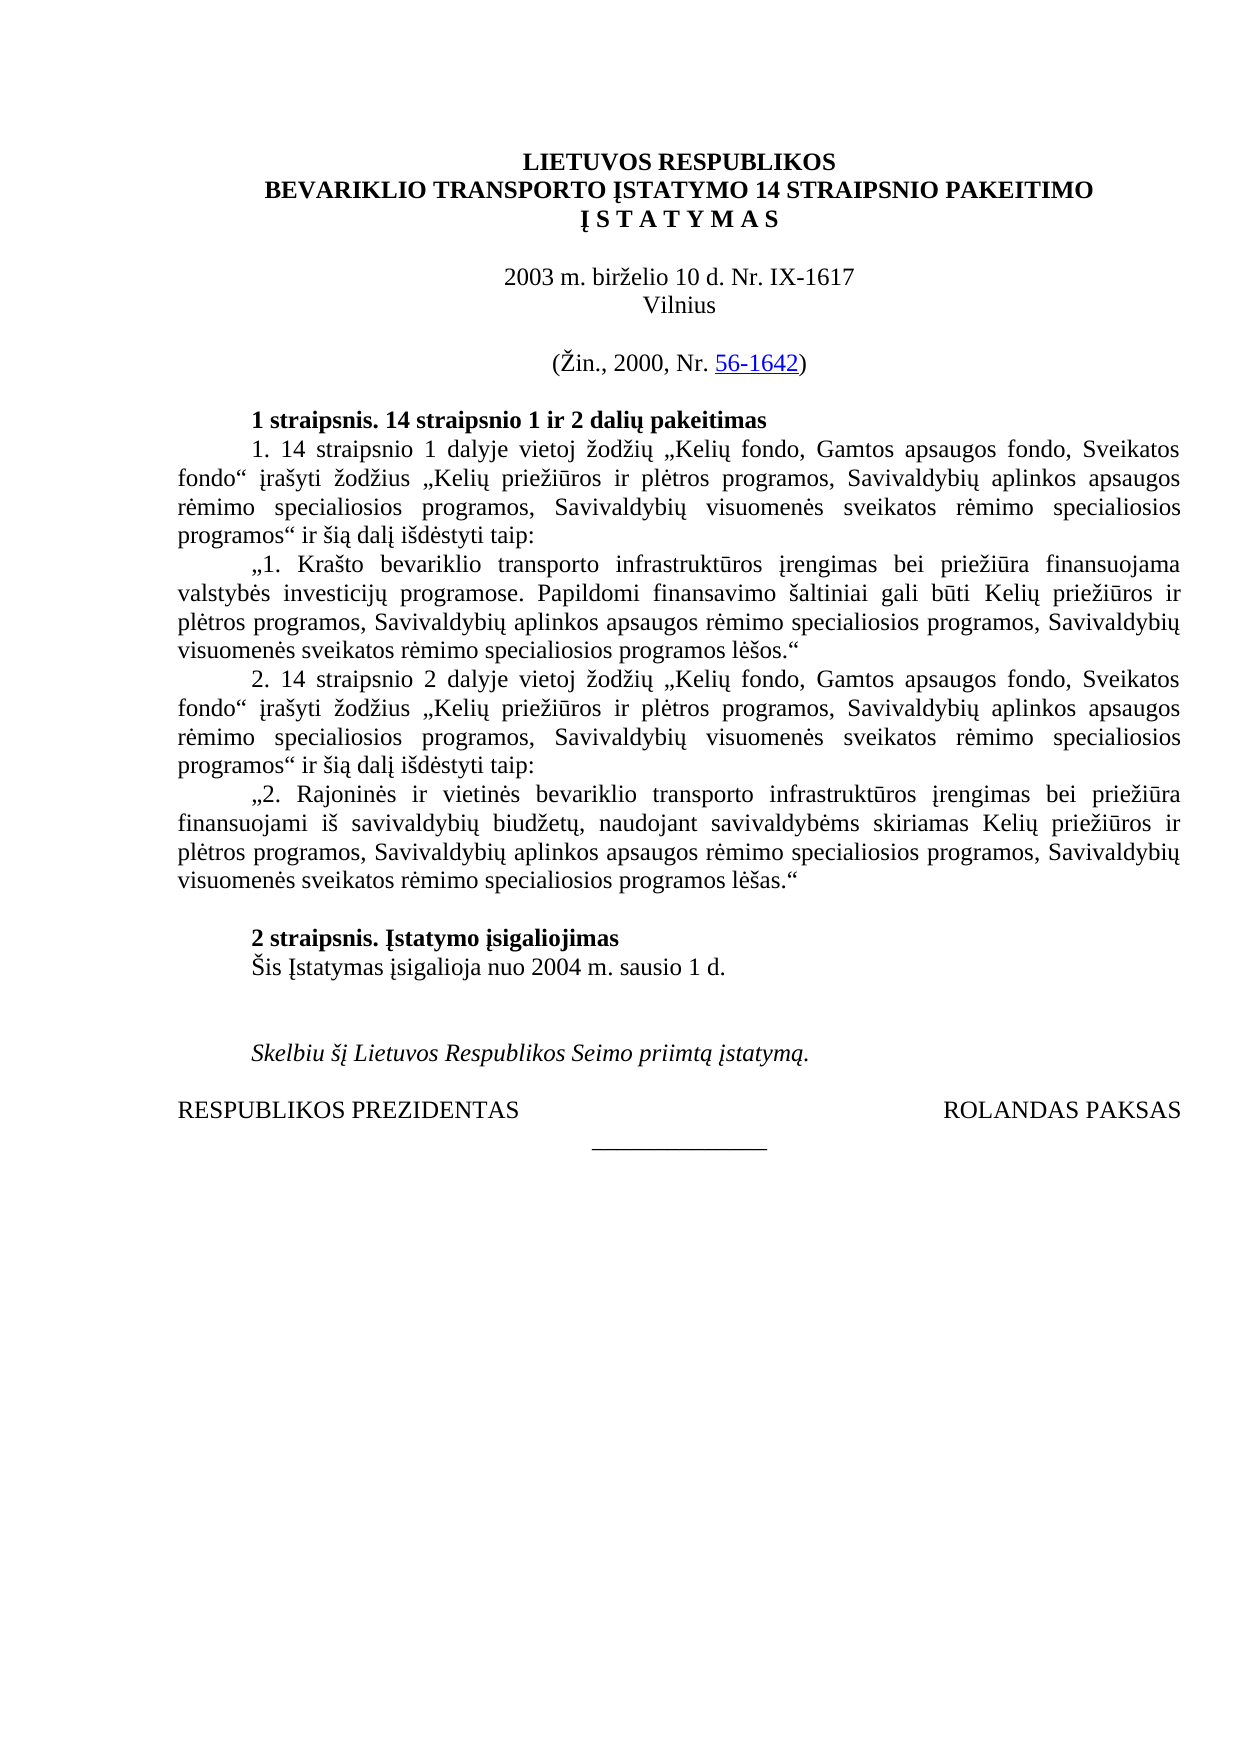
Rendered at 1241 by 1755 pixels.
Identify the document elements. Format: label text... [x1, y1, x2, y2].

text BEVARIKLIO TRANSPORTO ĮSTATYMO 14 STRAIPSNIO PAKEITIMO [177, 176, 1181, 204]
text LIETUVOS RESPUBLIKOS [177, 147, 1181, 176]
text 1 straipsnis. 14 straipsnio 1 ir 2 dalių pakeitimas [177, 406, 1181, 434]
text RESPUBLIKOS PREZIDENTAS ROLANDAS PAKSAS [177, 1096, 1181, 1124]
text Šis Įstatymas įsigalioja nuo 2004 m. sausio 1 d. [177, 952, 1181, 981]
text Į S T A T Y M A S [177, 204, 1181, 233]
text „1. Krašto bevariklio transporto infrastruktūros įrengimas bei priežiūra finansuojama valstybės investicijų programose. Papildomi finansavimo šaltiniai gali būti Kelių priežiūros ir plėtros programos, Savivaldybių aplinkos apsaugos rėmimo specialiosios programos, Savivaldybių visuomenės sveikatos rėmimo specialiosios programos lėšos.“ [177, 549, 1181, 664]
text (Žin., 2000, Nr. 56-1642) [177, 348, 1181, 377]
text „2. Rajoninės ir vietinės bevariklio transporto infrastruktūros įrengimas bei priežiūra finansuojami iš savivaldybių biudžetų, naudojant savivaldybėms skiriamas Kelių priežiūros ir plėtros programos, Savivaldybių aplinkos apsaugos rėmimo specialiosios programos, Savivaldybių visuomenės sveikatos rėmimo specialiosios programos lėšas.“ [177, 779, 1181, 894]
text 2003 m. birželio 10 d. Nr. IX-1617 [177, 262, 1181, 291]
text ______________ [177, 1124, 1181, 1153]
text 1. 14 straipsnio 1 dalyje vietoj žodžių „Kelių fondo, Gamtos apsaugos fondo, Sveikatos fondo“ įrašyti žodžius „Kelių priežiūros ir plėtros programos, Savivaldybių aplinkos apsaugos rėmimo specialiosios programos, Savivaldybių visuomenės sveikatos rėmimo specialiosios programos“ ir šią dalį išdėstyti taip: [177, 434, 1181, 549]
text 2 straipsnis. Įstatymo įsigaliojimas [177, 923, 1181, 952]
text 2. 14 straipsnio 2 dalyje vietoj žodžių „Kelių fondo, Gamtos apsaugos fondo, Sveikatos fondo“ įrašyti žodžius „Kelių priežiūros ir plėtros programos, Savivaldybių aplinkos apsaugos rėmimo specialiosios programos, Savivaldybių visuomenės sveikatos rėmimo specialiosios programos“ ir šią dalį išdėstyti taip: [177, 664, 1181, 779]
text Skelbiu šį Lietuvos Respublikos Seimo priimtą įstatymą. [177, 1038, 1181, 1067]
text Vilnius [177, 291, 1181, 319]
